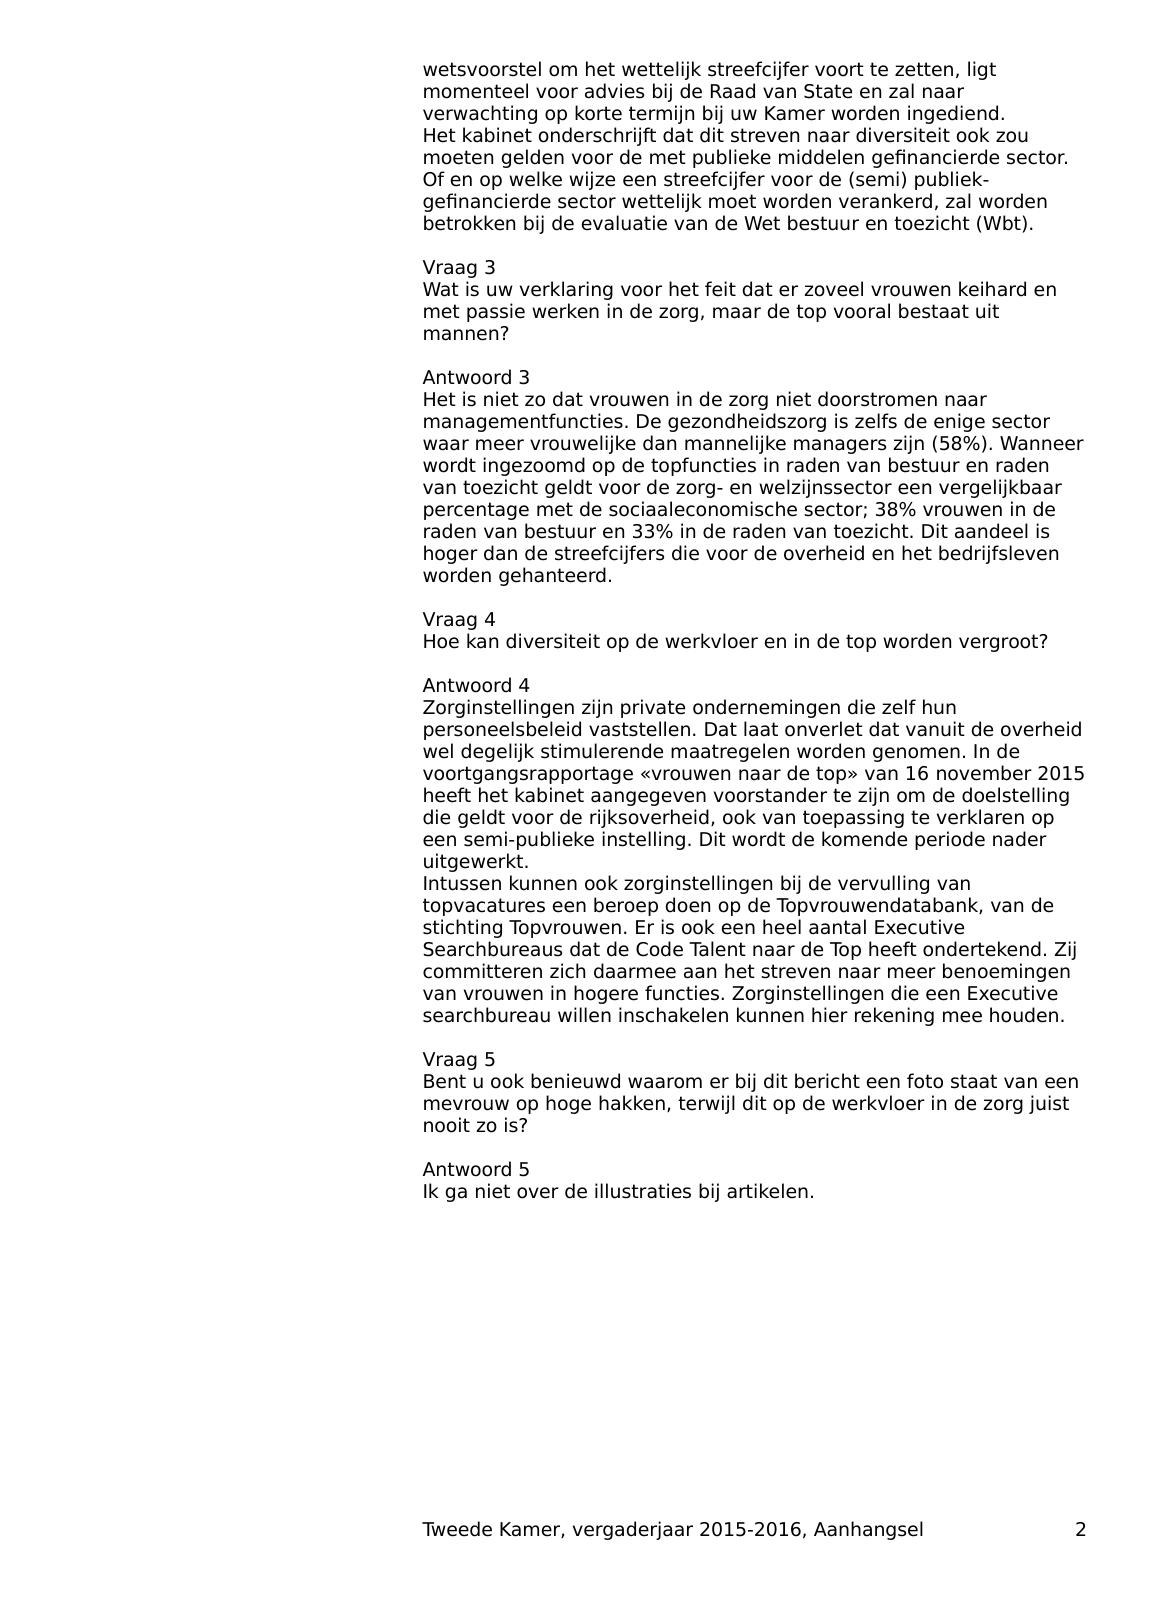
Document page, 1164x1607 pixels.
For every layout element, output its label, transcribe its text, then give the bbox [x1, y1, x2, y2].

text Het is niet zo dat vrouwen in de zorg niet doorstromen naar managementfuncties. De gezondheidszorg is zelfs de enige sector waar meer vrouwelijke dan mannelijke managers zijn (58%). Wanneer wordt ingezoomd op de topfuncties in raden van bestuur en raden van toezicht geldt voor de zorg- en welzijnssector een vergelijkbaar percentage met de sociaaleconomische sector; 38% vrouwen in de raden van bestuur en 33% in de raden van toezicht. Dit aandeel is hoger dan de streefcijfers die voor de overheid en het bedrijfsleven worden gehanteerd. [422, 389, 1087, 587]
text Antwoord 3 [422, 367, 1087, 389]
text Intussen kunnen ook zorginstellingen bij de vervulling van topvacatures een beroep doen op de Topvrouwendatabank, van de stichting Topvrouwen. Er is ook een heel aantal Executive Searchbureaus dat de Code Talent naar de Top heeft ondertekend. Zij committeren zich daarmee aan het streven naar meer benoemingen van vrouwen in hogere functies. Zorginstellingen die een Executive searchbureau willen inschakelen kunnen hier rekening mee houden. [422, 873, 1087, 1027]
text Wat is uw verklaring voor het feit dat er zoveel vrouwen keihard en met passie werken in de zorg, maar de top vooral bestaat uit mannen? [422, 279, 1087, 345]
text Antwoord 5 [422, 1159, 1087, 1181]
text Ik ga niet over de illustraties bij artikelen. [422, 1181, 1087, 1203]
text Antwoord 4 [422, 675, 1087, 697]
text Vraag 3 [422, 257, 1087, 279]
text Bent u ook benieuwd waarom er bij dit bericht een foto staat van een mevrouw op hoge hakken, terwijl dit op de werkvloer in de zorg juist nooit zo is? [422, 1071, 1087, 1137]
text wetsvoorstel om het wettelijk streefcijfer voort te zetten, ligt momenteel voor advies bij de Raad van State en zal naar verwachting op korte termijn bij uw Kamer worden ingediend. [422, 59, 1087, 125]
text Vraag 5 [422, 1049, 1087, 1071]
text Zorginstellingen zijn private ondernemingen die zelf hun personeelsbeleid vaststellen. Dat laat onverlet dat vanuit de overheid wel degelijk stimulerende maatregelen worden genomen. In de voortgangsrapportage «vrouwen naar de top» van 16 november 2015 heeft het kabinet aangegeven voorstander te zijn om de doelstelling die geldt voor de rijksoverheid, ook van toepassing te verklaren op een semi-publieke instelling. Dit wordt de komende periode nader uitgewerkt. [422, 697, 1087, 873]
text Hoe kan diversiteit op de werkvloer en in de top worden vergroot? [422, 631, 1087, 653]
text Het kabinet onderschrijft dat dit streven naar diversiteit ook zou moeten gelden voor de met publieke middelen gefinancierde sector. Of en op welke wijze een streefcijfer voor de (semi) publiek-gefinancierde sector wettelijk moet worden verankerd, zal worden betrokken bij de evaluatie van de Wet bestuur en toezicht (Wbt). [422, 125, 1087, 235]
text Vraag 4 [422, 609, 1087, 631]
